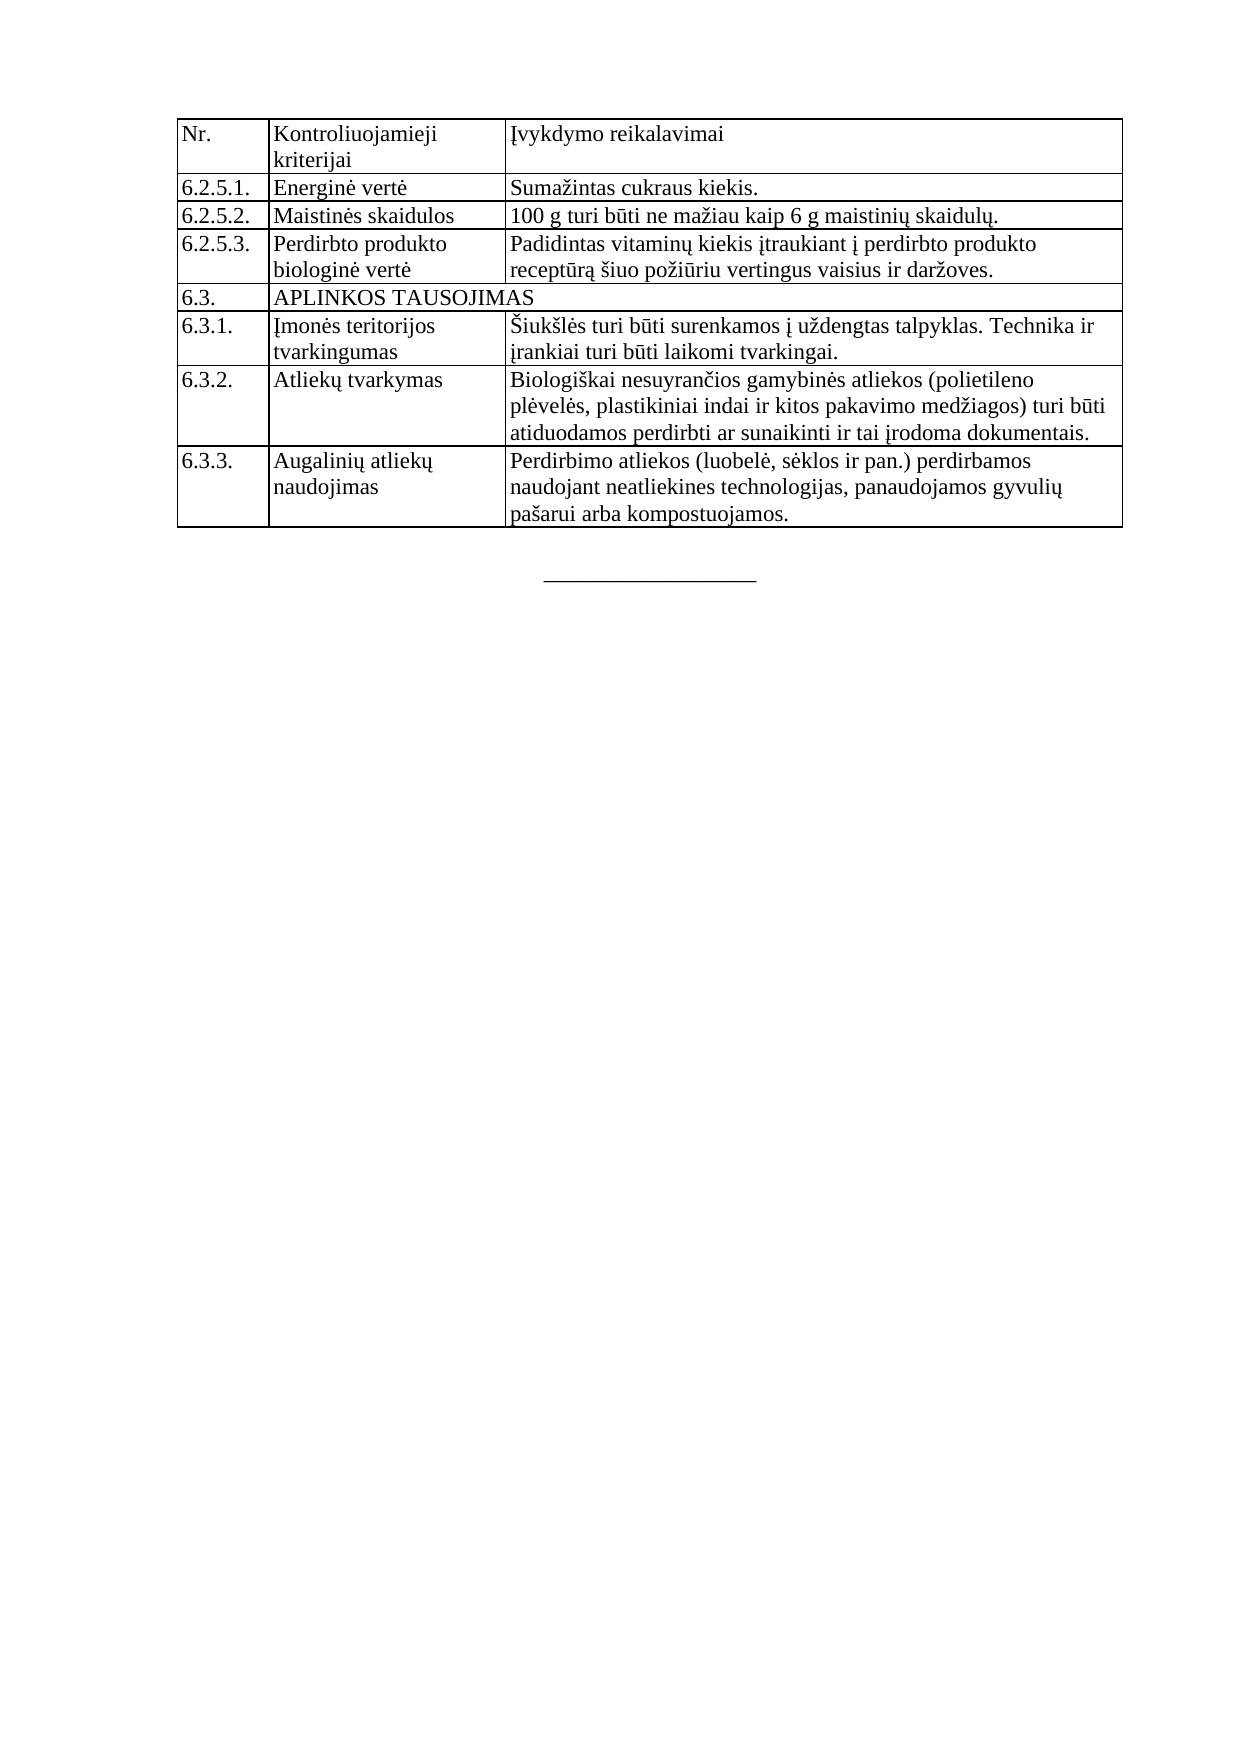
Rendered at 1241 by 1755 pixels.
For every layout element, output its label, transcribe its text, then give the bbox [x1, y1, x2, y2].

text _________________ [177, 556, 1122, 585]
table_cell Augalinių atliekų naudojimas [270, 447, 505, 526]
table_cell 6.3.3. [178, 447, 268, 526]
table_header Nr. [178, 120, 268, 172]
table_cell Atliekų tvarkymas [270, 366, 505, 445]
table_header Įvykdymo reikalavimai [506, 120, 1122, 172]
table_cell 6.3.2. [178, 366, 268, 445]
table_cell 6.2.5.3. [178, 230, 268, 282]
table_cell 6.3.1. [178, 312, 268, 365]
